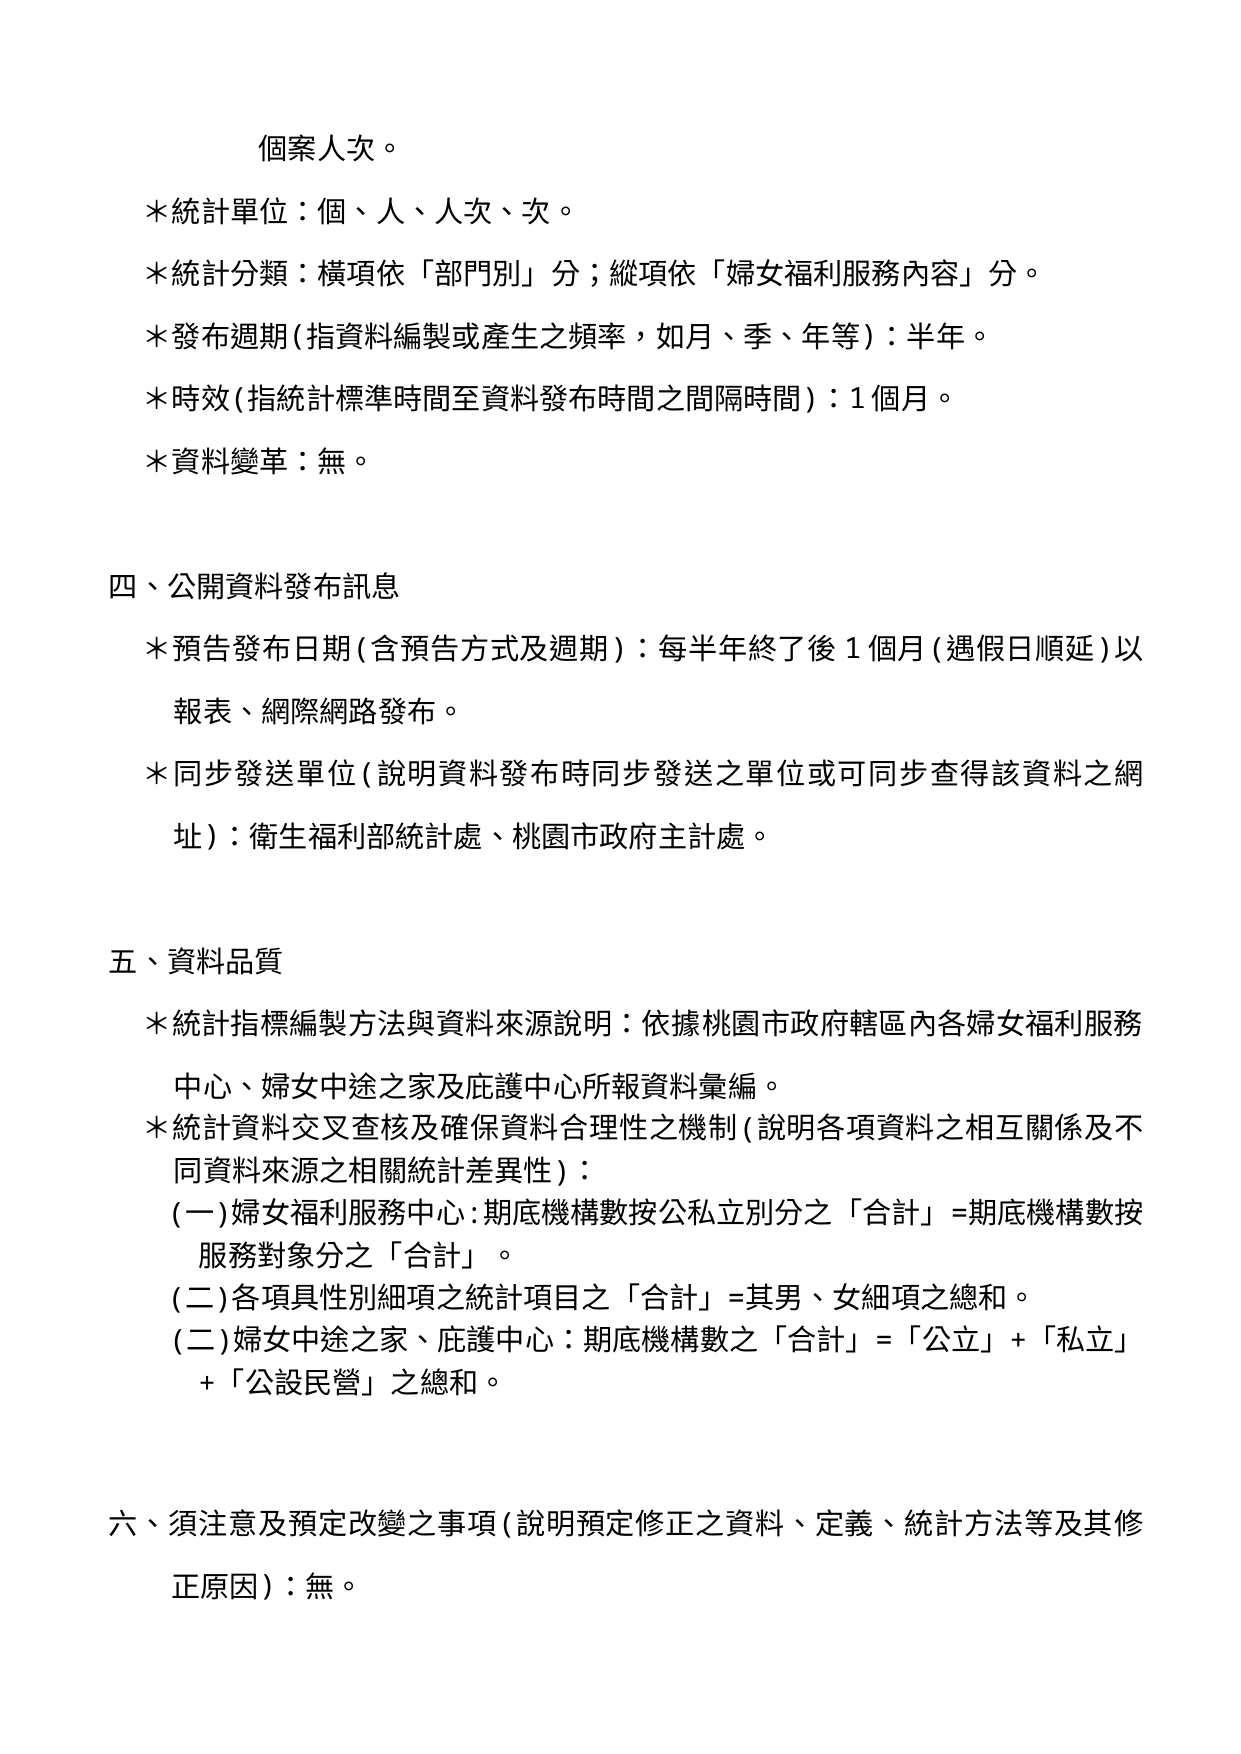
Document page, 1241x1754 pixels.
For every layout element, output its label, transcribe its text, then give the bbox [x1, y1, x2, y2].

table_header 統計資料背景說明 資料種類：社會福利服務統計 資料項目：桃園市婦女福利機構服務 一、發布及編製機關單位 ＊發布機關、單位：桃園市政府社會局會計室 ＊編製單位：桃園市政府社會局婦女福利及綜合企劃科 ＊聯絡電話：(03)3322101#6444 ＊傳真：(03)3392981 ＊電子信箱：10030265@mail.tycg.gov.tw 二、發布形式 ＊口頭： ( )記者會或說明會 ＊書面： ( )新聞稿 ( )報表 ( )書刊，刊名： ＊電子媒體： ()線上書刊及資料庫， 網址： ( )磁片 ( )光碟片 (√)其他 Open Document File (odf)、Portable Document Format (pdf) 或Excel檔案。 三、資料範圍、週期及時效 ＊統計地區範圍及對象：凡桃園市以婦女為服務對象之婦女福利服務中心、婦女中途之家及庇護中心所辦之福利服務項目，均為統計對象。 ＊統計標準時間：動態資料上半年以1至6月、下半年以7至12月之事實為準；靜態資料以6月底、12月底之事實為準。 ＊統計項目定義： (一)婦女福利服務中心 1.婦女福利服務中心：指社會局立案或所轄之公私立婦女福利（或含兒童、青少年）機構、設施（不含庇護基金會、協會、收容機構、家暴中心、單親家庭服務中心、外籍配偶家庭服務中心）。 2.服務內容：指由婦女福利服務中心辦理的各項服務內容。 3.成長活動：指婦女福利服務中心辦理有助於婦女自我成長的相關活動。 4.諮詢服務：指專業人員或志工以面對面、電話、傳真、電子郵件、網路提供相關婦女福利權益或法律諮詢服務。 5.個案管理服務：指社會工作專業人員以社會工作個案管理方法所提供服 務。 6.就業支持服務方案：指婦女福利服務中心提供婦女就業支持的相關服務方案。 7.團體方案服務：指提供婦女自我成長團體、支持性團體及親子或親職關係團體等方案。 8.展覽：指婦女福利服務中心舉辦與婦女福利議題相關的展覽。 9.研討會：指婦女福利服務中心舉辦以婦女福利議題為主題的研討會。 10.其他：凡婦女福利服務中心提供之婦女福利服務不屬前所列者。 (二) 婦女中途之家、庇護中心 1.婦女中途之家、庇護中心：凡針對遭受性侵害、被虐及其他不幸之婦(少)女提供短暫庇護、收容之場所(不含雛妓)。 2.最高可收容人數：指同一時間內機構可容納之最多人數。 3.本期收容個案數：指1至6月或7至12月內實際進入收容機構之收容 個案人次。 ＊統計單位：個、人、人次、次。 ＊統計分類：橫項依「部門別」分；縱項依「婦女福利服務內容」分。 ＊發布週期(指資料編製或產生之頻率，如月、季、年等)：半年。 ＊時效(指統計標準時間至資料發布時間之間隔時間)：1個月。 ＊資料變革：無。 四、公開資料發布訊息 ＊預告發布日期(含預告方式及週期)：每半年終了後1個月(遇假日順延)以報表、網際網路發布。 ＊同步發送單位(說明資料發布時同步發送之單位或可同步查得該資料之網址)：衛生福利部統計處、桃園市政府主計處。 五、資料品質 ＊統計指標編製方法與資料來源說明：依據桃園市政府轄區內各婦女福利服務中心、婦女中途之家及庇護中心所報資料彙編。 ＊統計資料交叉查核及確保資料合理性之機制(說明各項資料之相互關係及不同資料來源之相關統計差異性)： (一)婦女福利服務中心:期底機構數按公私立別分之「合計」=期底機構數按服務對象分之「合計」。 (二)各項具性別細項之統計項目之「合計」=其男、女細項之總和。 (二)婦女中途之家、庇護中心：期底機構數之「合計」=「公立」+「私立」+「公設民營」之總和。 六、須注意及預定改變之事項(說明預定修正之資料、定義、統計方法等及其修正原因)：無。 七、其他事項：無。 [98, 105, 1155, 1605]
